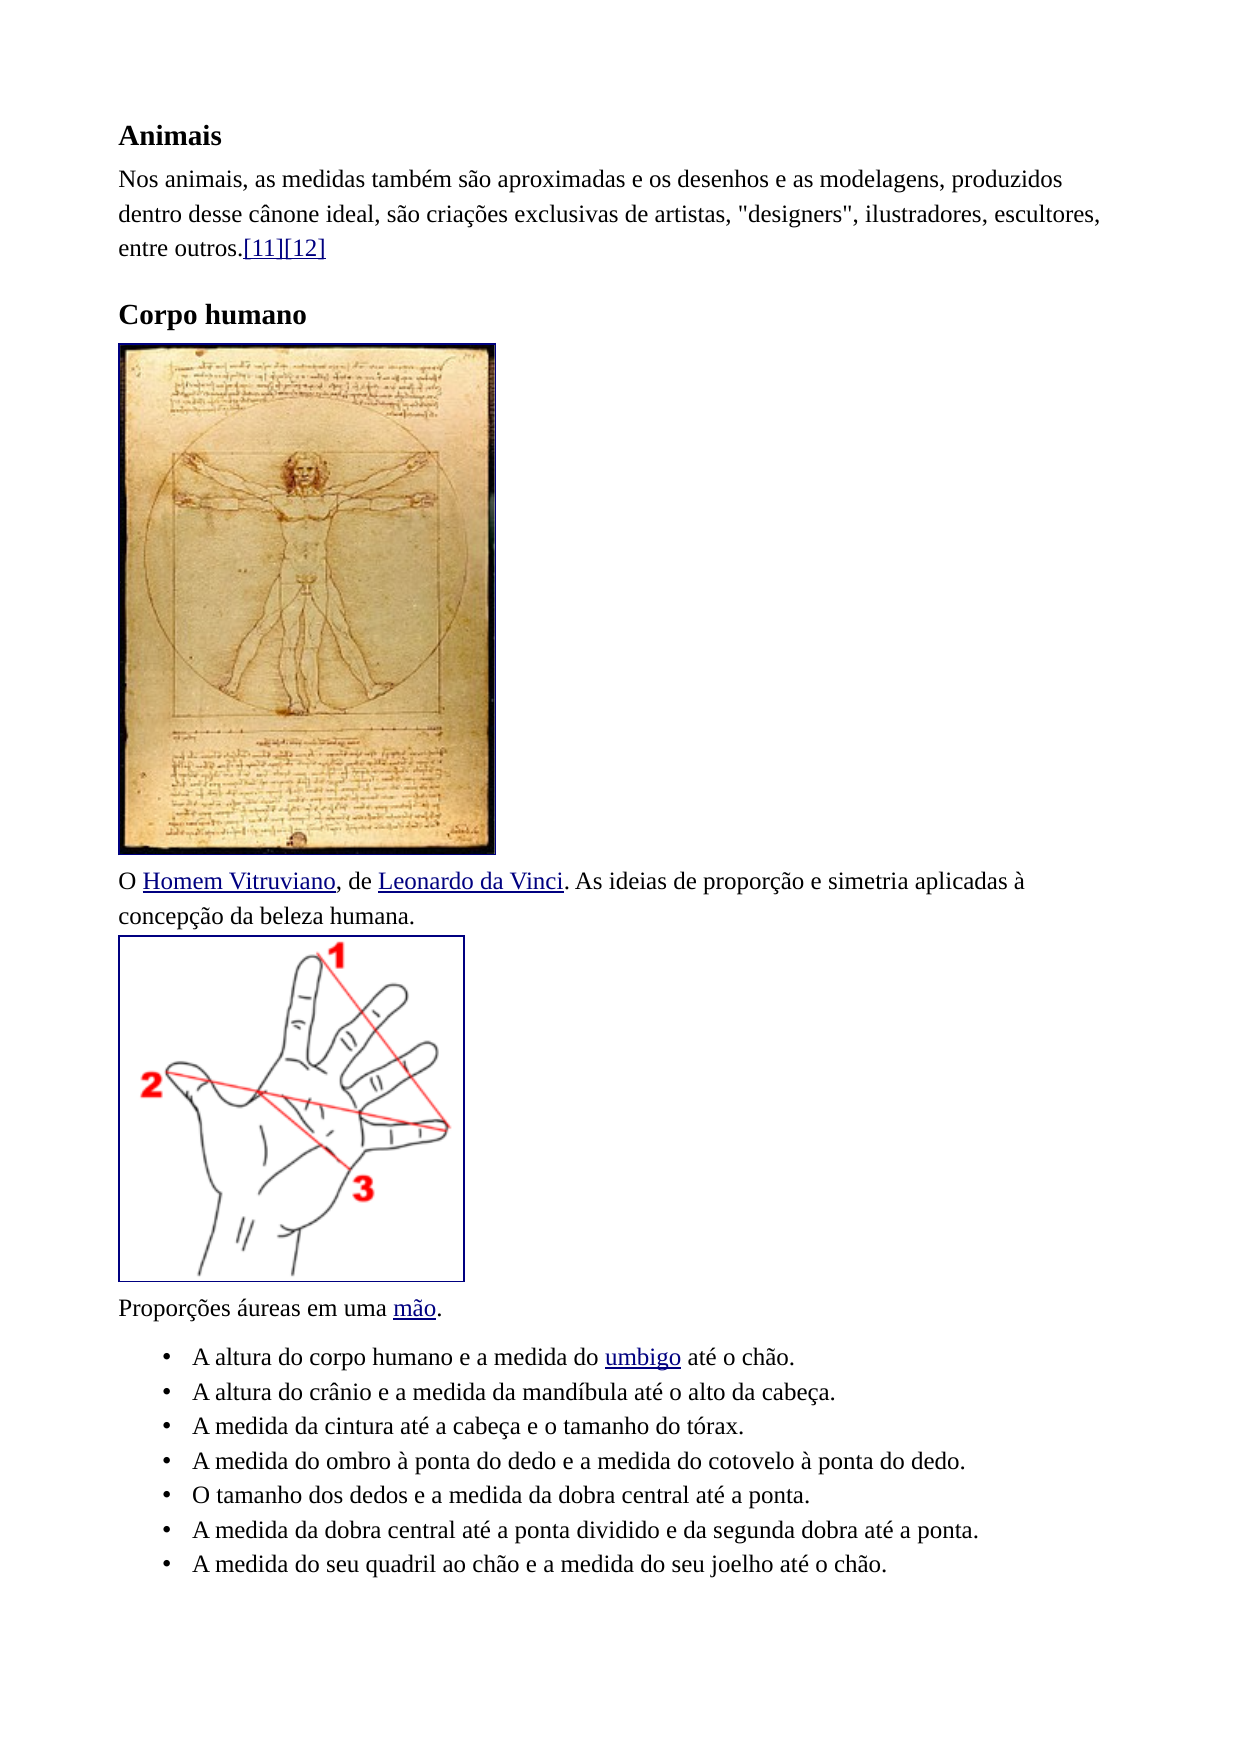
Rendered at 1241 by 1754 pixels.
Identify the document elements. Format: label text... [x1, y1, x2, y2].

text Proporções áureas em uma mão. [118, 1293, 1122, 1322]
list A medida da dobra central até a ponta dividido e da segunda dobra até a ponta. [162, 1515, 1122, 1544]
list A medida do ombro à ponta do dedo e a medida do cotovelo à ponta do dedo. [162, 1446, 1122, 1475]
list A altura do crânio e a medida da mandíbula até o alto da cabeça. [162, 1377, 1122, 1406]
list A altura do corpo humano e a medida do umbigo até o chão. [162, 1342, 1122, 1371]
list A medida do seu quadril ao chão e a medida do seu joelho até o chão. [162, 1549, 1122, 1578]
text O Homem Vitruviano, de Leonardo da Vinci. As ideias de proporção e simetria aplicadas à concepção da beleza humana. [118, 866, 1122, 930]
subtitle Corpo humano [118, 297, 1122, 330]
list A medida da cintura até a cabeça e o tamanho do tórax. [162, 1411, 1122, 1440]
text Nos animais, as medidas também são aproximadas e os desenhos e as modelagens, produzidos dentro desse cânone ideal, são criações exclusivas de artistas, "designers", ilustradores, escultores, entre outros.[11][12] [118, 164, 1122, 262]
picture [120, 345, 495, 854]
list O tamanho dos dedos e a medida da dobra central até a ponta. [162, 1480, 1122, 1509]
subtitle Animais [118, 118, 1122, 152]
picture [120, 937, 463, 1281]
